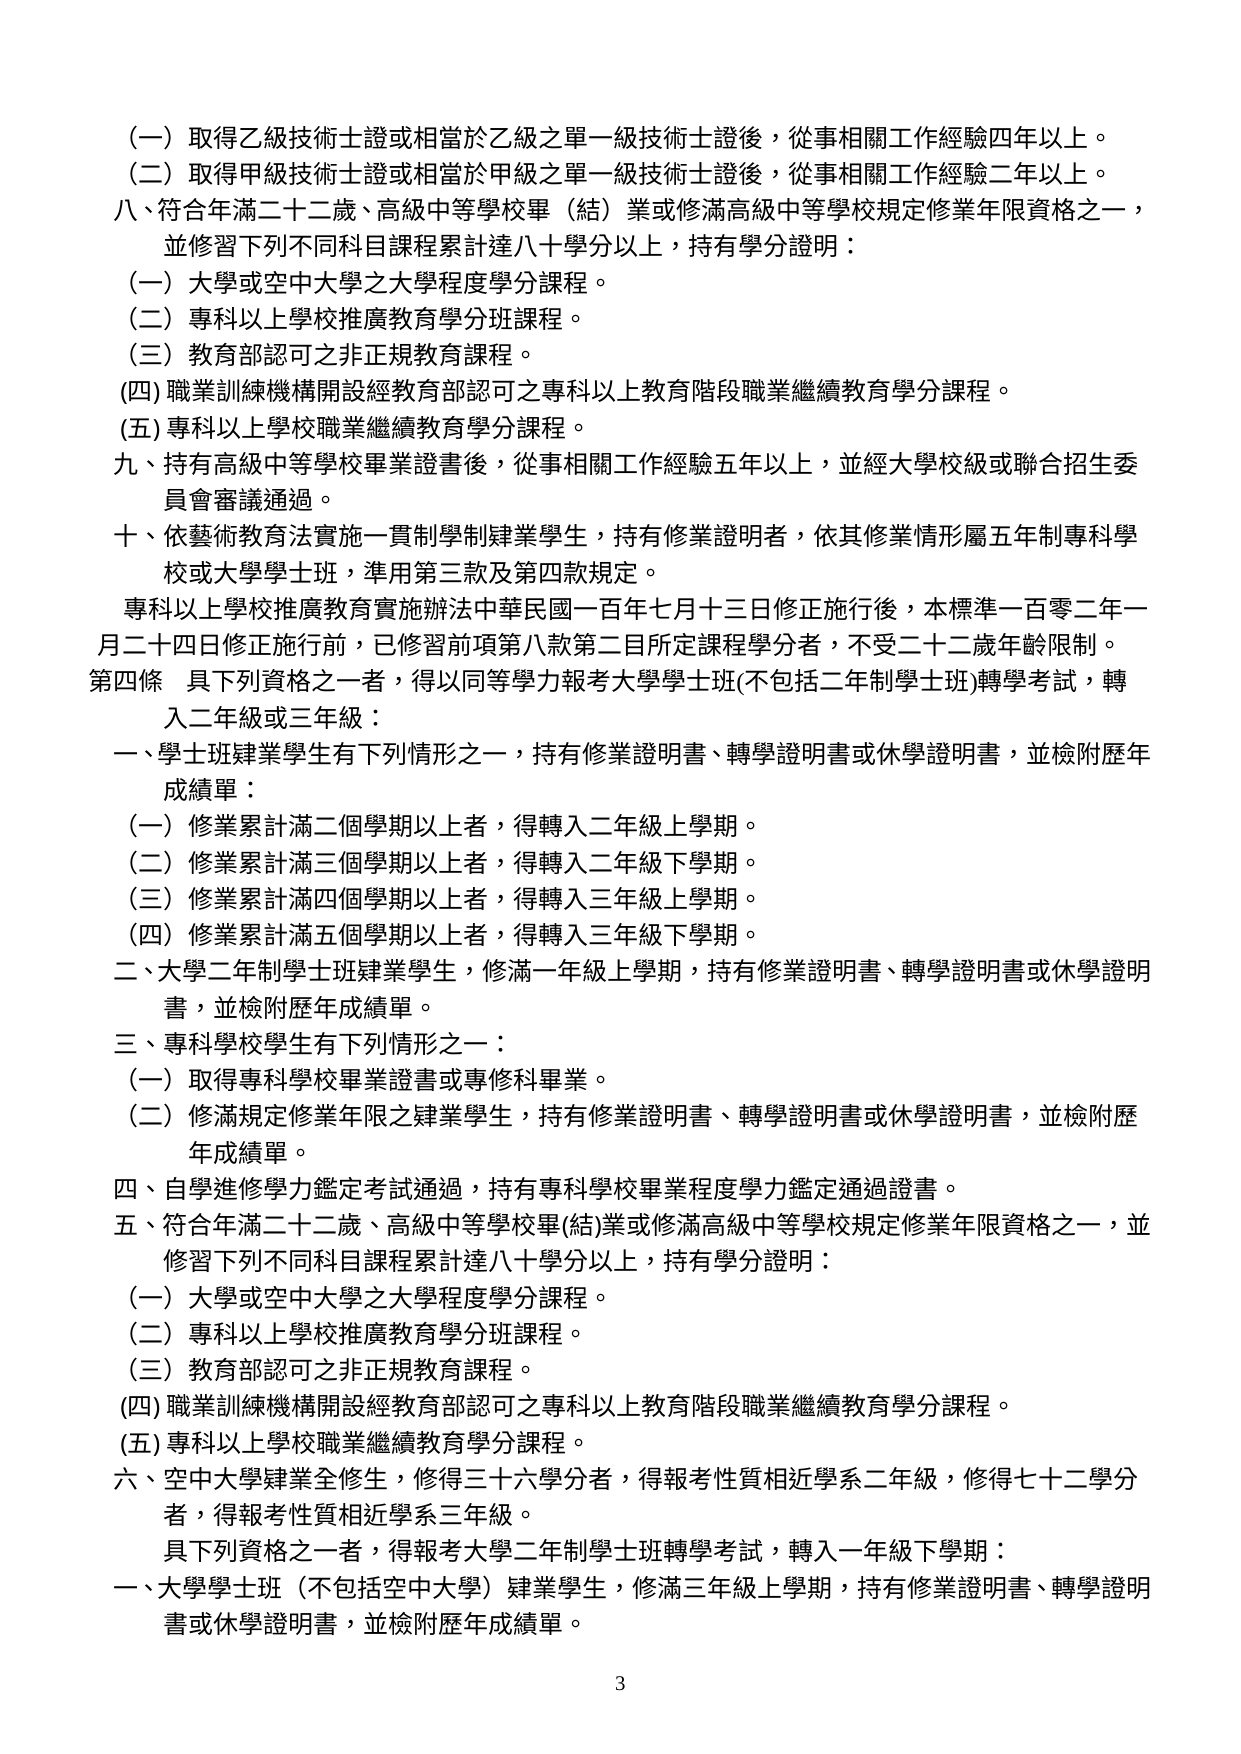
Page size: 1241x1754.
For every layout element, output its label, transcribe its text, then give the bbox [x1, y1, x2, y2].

text （二）修業累計滿三個學期以上者，得轉入二年級下學期。 [114, 843, 1152, 879]
text 二、大學二年制學士班肄業學生，修滿一年級上學期，持有修業證明書、轉學證明書或休學證明書，並檢附歷年成績單。 [114, 952, 1152, 1024]
text 一、大學學士班（不包括空中大學）肄業學生，修滿三年級上學期，持有修業證明書、轉學證明書或休學證明書，並檢附歷年成績單。 [114, 1568, 1152, 1641]
text （一）修業累計滿二個學期以上者，得轉入二年級上學期。 [114, 807, 1152, 843]
text （三）修業累計滿四個學期以上者，得轉入三年級上學期。 [114, 879, 1152, 916]
text （一）取得專科學校畢業證書或專修科畢業。 [114, 1061, 1152, 1097]
text （二）修滿規定修業年限之肄業學生，持有修業證明書、轉學證明書或休學證明書，並檢附歷年成績單。 [114, 1097, 1152, 1169]
text （二）專科以上學校推廣教育學分班課程。 [114, 1314, 1152, 1351]
text （一）大學或空中大學之大學程度學分課程。 [114, 263, 1152, 299]
text (五) 專科以上學校職業繼續教育學分課程。 [114, 408, 1152, 444]
text (五) 專科以上學校職業繼續教育學分課程。 [114, 1423, 1152, 1459]
text （四）修業累計滿五個學期以上者，得轉入三年級下學期。 [114, 916, 1152, 952]
text 第四條 具下列資格之一者，得以同等學力報考大學學士班(不包括二年制學士班)轉學考試，轉入二年級或三年級： [89, 662, 1152, 734]
text （一）取得乙級技術士證或相當於乙級之單一級技術士證後，從事相關工作經驗四年以上。 [114, 118, 1152, 154]
text 八、符合年滿二十二歲、高級中等學校畢（結）業或修滿高級中等學校規定修業年限資格之一，並修習下列不同科目課程累計達八十學分以上，持有學分證明： [114, 191, 1152, 263]
text (四) 職業訓練機構開設經教育部認可之專科以上教育階段職業繼續教育學分課程。 [114, 372, 1152, 408]
text （二）取得甲級技術士證或相當於甲級之單一級技術士證後，從事相關工作經驗二年以上。 [114, 154, 1152, 191]
text 一、學士班肄業學生有下列情形之一，持有修業證明書、轉學證明書或休學證明書，並檢附歷年成績單： [114, 734, 1152, 807]
text 具下列資格之一者，得報考大學二年制學士班轉學考試，轉入一年級下學期： [114, 1532, 1152, 1568]
text （三）教育部認可之非正規教育課程。 [114, 1351, 1152, 1387]
text 專科以上學校推廣教育實施辦法中華民國一百年七月十三日修正施行後，本標準一百零二年一月二十四日修正施行前，已修習前項第八款第二目所定課程學分者，不受二十二歲年齡限制。 [97, 589, 1152, 662]
text 四、自學進修學力鑑定考試通過，持有專科學校畢業程度學力鑑定通過證書。 [114, 1169, 1152, 1206]
text 六、空中大學肄業全修生，修得三十六學分者，得報考性質相近學系二年級，修得七十二學分者，得報考性質相近學系三年級。 [114, 1459, 1152, 1532]
text 三、專科學校學生有下列情形之一： [114, 1024, 1152, 1061]
text 五、符合年滿二十二歲、高級中等學校畢(結)業或修滿高級中等學校規定修業年限資格之一，並修習下列不同科目課程累計達八十學分以上，持有學分證明： [114, 1206, 1152, 1278]
text （一）大學或空中大學之大學程度學分課程。 [114, 1278, 1152, 1314]
text （三）教育部認可之非正規教育課程。 [114, 336, 1152, 372]
text 九、持有高級中等學校畢業證書後，從事相關工作經驗五年以上，並經大學校級或聯合招生委員會審議通過。 [114, 444, 1152, 517]
text (四) 職業訓練機構開設經教育部認可之專科以上教育階段職業繼續教育學分課程。 [114, 1387, 1152, 1423]
text 十、依藝術教育法實施一貫制學制肄業學生，持有修業證明者，依其修業情形屬五年制專科學校或大學學士班，準用第三款及第四款規定。 [114, 517, 1152, 589]
text （二）專科以上學校推廣教育學分班課程。 [114, 299, 1152, 336]
